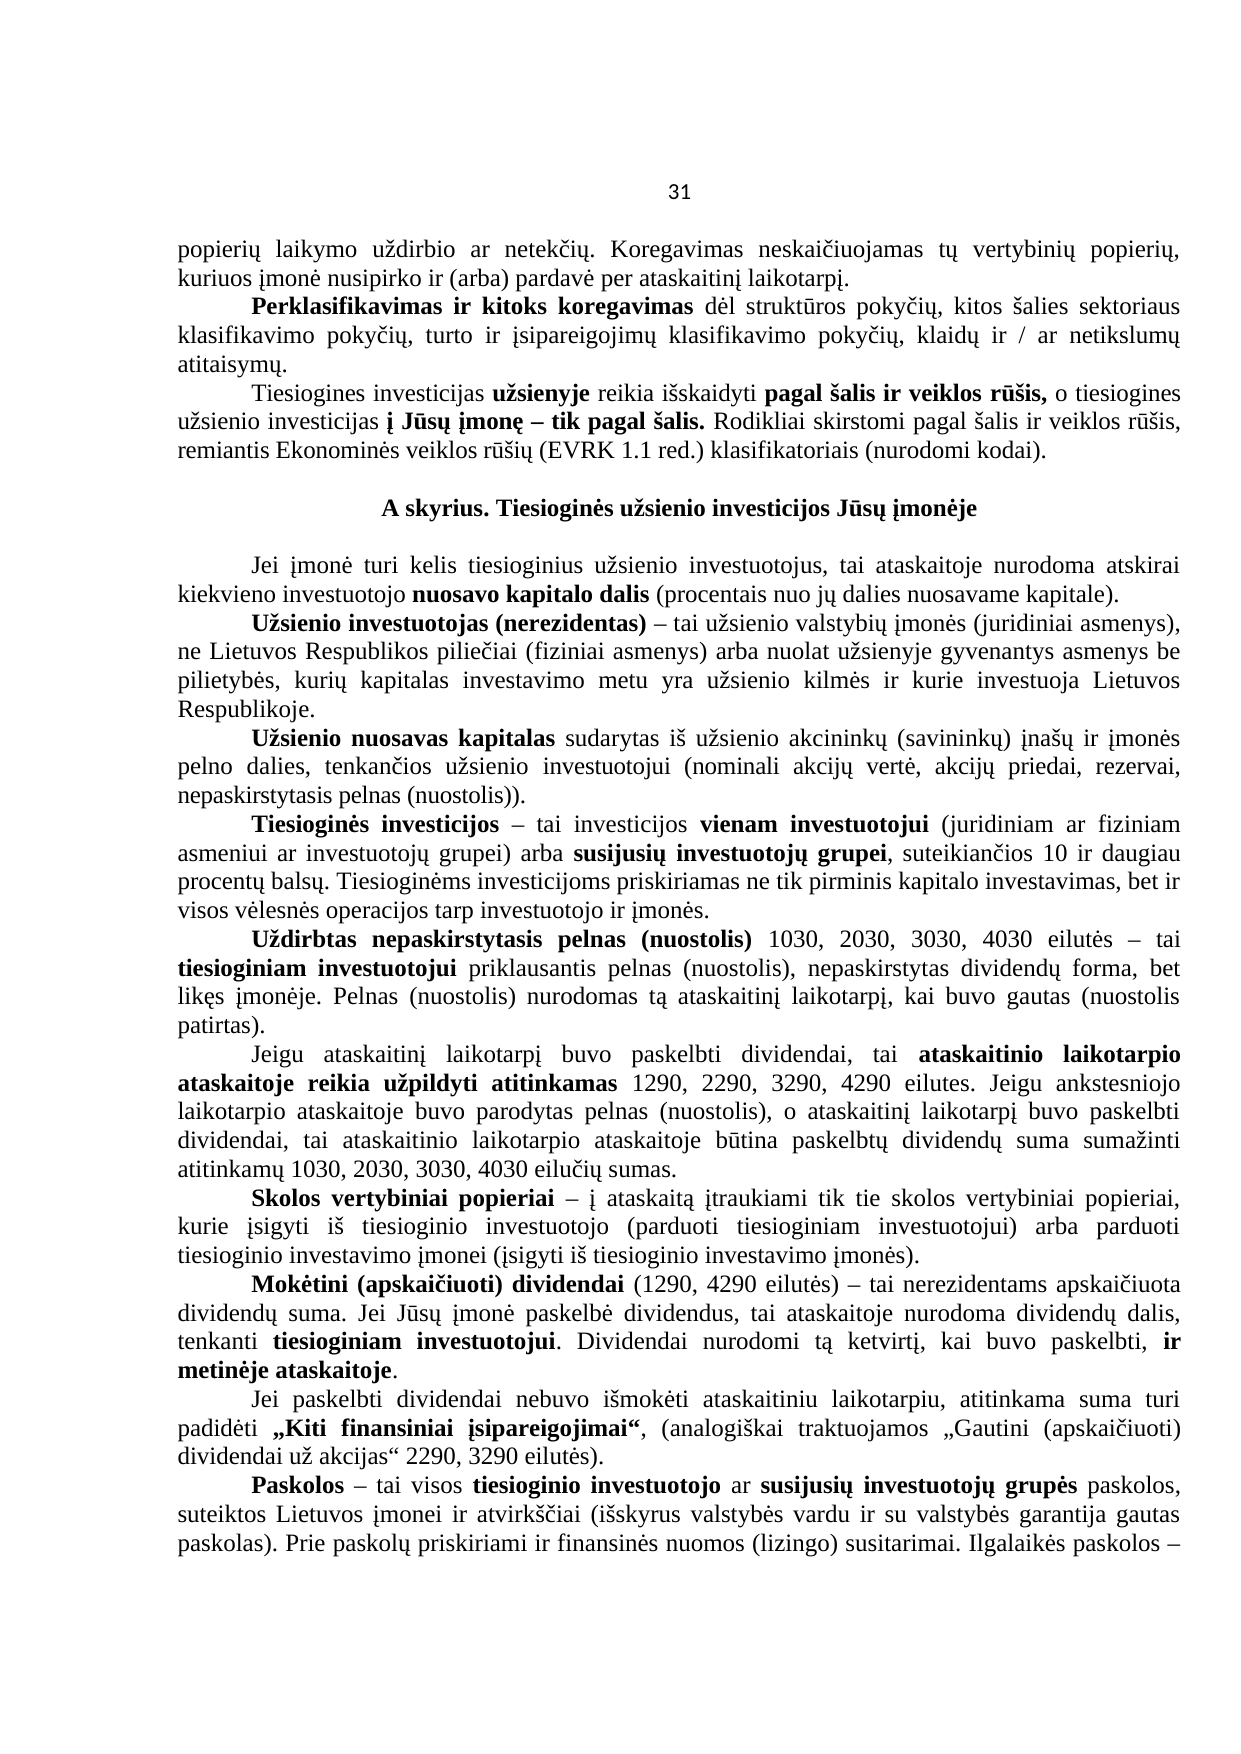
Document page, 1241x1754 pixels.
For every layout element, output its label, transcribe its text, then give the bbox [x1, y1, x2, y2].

text Tiesioginės investicijos – tai investicijos vienam investuotojui (juridiniam ar fiziniam asmeniui ar investuotojų grupei) arba susijusių investuotojų grupei, suteikiančios 10 ir daugiau procentų balsų. Tiesioginėms investicijoms priskiriamas ne tik pirminis kapitalo investavimas, bet ir visos vėlesnės operacijos tarp investuotojo ir įmonės. [177, 809, 1181, 924]
text Paskolos – tai visos tiesioginio investuotojo ar susijusių investuotojų grupės paskolos, suteiktos Lietuvos įmonei ir atvirkščiai (išskyrus valstybės vardu ir su valstybės garantija gautas paskolas). Prie paskolų priskiriami ir finansinės nuomos (lizingo) susitarimai. Ilgalaikės paskolos – [177, 1470, 1181, 1556]
text Užsienio nuosavas kapitalas sudarytas iš užsienio akcininkų (savininkų) įnašų ir įmonės pelno dalies, tenkančios užsienio investuotojui (nominali akcijų vertė, akcijų priedai, rezervai, nepaskirstytasis pelnas (nuostolis)). [177, 723, 1181, 809]
text Perklasifikavimas ir kitoks koregavimas dėl struktūros pokyčių, kitos šalies sektoriaus klasifikavimo pokyčių, turto ir įsipareigojimų klasifikavimo pokyčių, klaidų ir / ar netikslumų atitaisymų. [177, 291, 1181, 378]
text Užsienio investuotojas (nerezidentas) – tai užsienio valstybių įmonės (juridiniai asmenys), ne Lietuvos Respublikos piliečiai (fiziniai asmenys) arba nuolat užsienyje gyvenantys asmenys be pilietybės, kurių kapitalas investavimo metu yra užsienio kilmės ir kurie investuoja Lietuvos Respublikoje. [177, 608, 1181, 723]
text A skyrius. Tiesioginės užsienio investicijos Jūsų įmonėje [177, 493, 1181, 521]
text Jei įmonė turi kelis tiesioginius užsienio investuotojus, tai ataskaitoje nurodoma atskirai kiekvieno investuotojo nuosavo kapitalo dalis (procentais nuo jų dalies nuosavame kapitale). [177, 550, 1181, 608]
text Uždirbtas nepaskirstytasis pelnas (nuostolis) 1030, 2030, 3030, 4030 eilutės – tai tiesioginiam investuotojui priklausantis pelnas (nuostolis), nepaskirstytas dividendų forma, bet likęs įmonėje. Pelnas (nuostolis) nurodomas tą ataskaitinį laikotarpį, kai buvo gautas (nuostolis patirtas). [177, 924, 1181, 1039]
text Skolos vertybiniai popieriai – į ataskaitą įtraukiami tik tie skolos vertybiniai popieriai, kurie įsigyti iš tiesioginio investuotojo (parduoti tiesioginiam investuotojui) arba parduoti tiesioginio investavimo įmonei (įsigyti iš tiesioginio investavimo įmonės). [177, 1183, 1181, 1269]
text Mokėtini (apskaičiuoti) dividendai (1290, 4290 eilutės) – tai nerezidentams apskaičiuota dividendų suma. Jei Jūsų įmonė paskelbė dividendus, tai ataskaitoje nurodoma dividendų dalis, tenkanti tiesioginiam investuotojui. Dividendai nurodomi tą ketvirtį, kai buvo paskelbti, ir metinėje ataskaitoje. [177, 1269, 1181, 1384]
text Tiesiogines investicijas užsienyje reikia išskaidyti pagal šalis ir veiklos rūšis, o tiesiogines užsienio investicijas į Jūsų įmonę – tik pagal šalis. Rodikliai skirstomi pagal šalis ir veiklos rūšis, remiantis Ekonominės veiklos rūšių (EVRK 1.1 red.) klasifikatoriais (nurodomi kodai). [177, 378, 1181, 464]
text Jeigu ataskaitinį laikotarpį buvo paskelbti dividendai, tai ataskaitinio laikotarpio ataskaitoje reikia užpildyti atitinkamas 1290, 2290, 3290, 4290 eilutes. Jeigu ankstesniojo laikotarpio ataskaitoje buvo parodytas pelnas (nuostolis), o ataskaitinį laikotarpį buvo paskelbti dividendai, tai ataskaitinio laikotarpio ataskaitoje būtina paskelbtų dividendų suma sumažinti atitinkamų 1030, 2030, 3030, 4030 eilučių sumas. [177, 1039, 1181, 1183]
text Jei paskelbti dividendai nebuvo išmokėti ataskaitiniu laikotarpiu, atitinkama suma turi padidėti „Kiti finansiniai įsipareigojimai“, (analogiškai traktuojamos „Gautini (apskaičiuoti) dividendai už akcijas“ 2290, 3290 eilutės). [177, 1384, 1181, 1470]
text popierių laikymo uždirbio ar netekčių. Koregavimas neskaičiuojamas tų vertybinių popierių, kuriuos įmonė nusipirko ir (arba) pardavė per ataskaitinį laikotarpį. [177, 234, 1181, 291]
